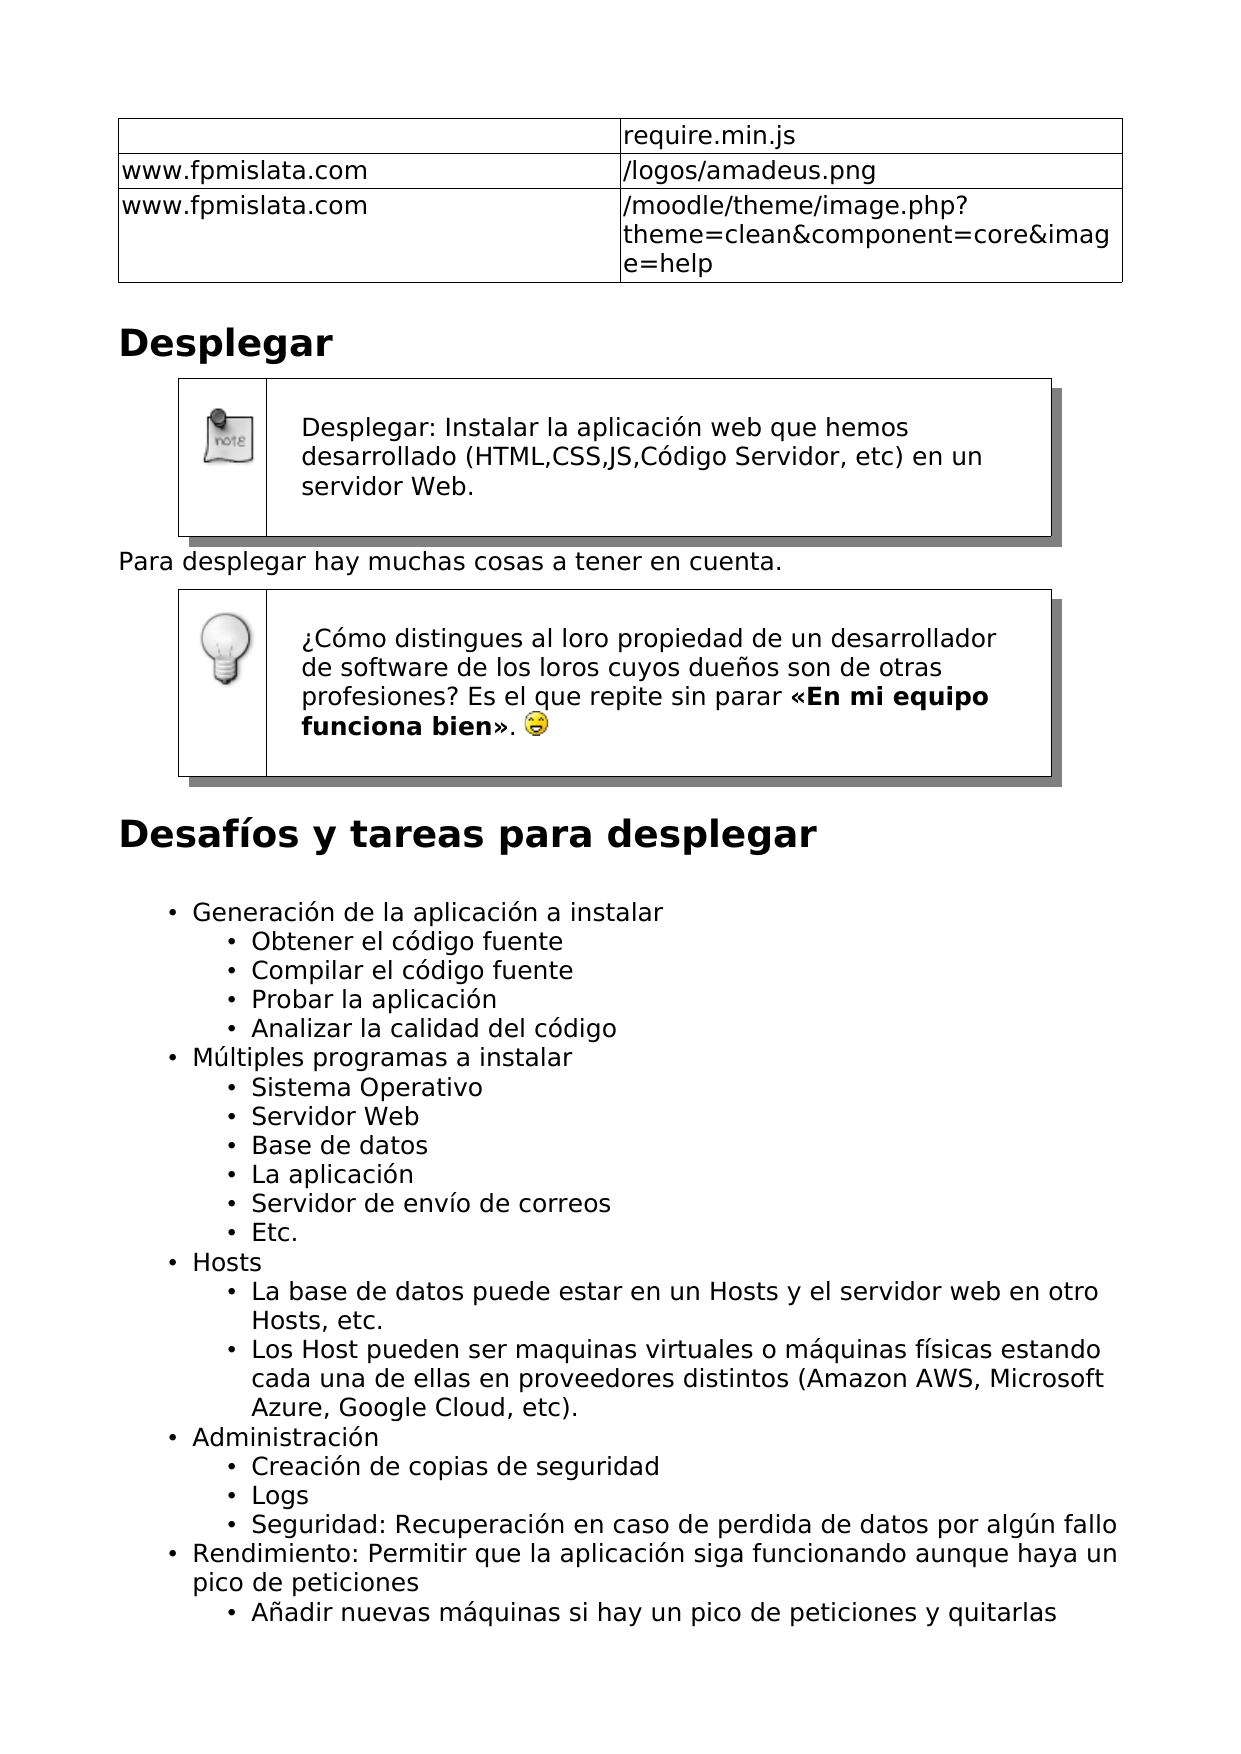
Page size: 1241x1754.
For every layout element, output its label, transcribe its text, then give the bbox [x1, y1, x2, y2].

list Creación de copias de seguridad [236, 1452, 1122, 1481]
list Añadir nuevas máquinas si hay un pico de peticiones y quitarlas [236, 1598, 1122, 1627]
list La aplicación [236, 1160, 1122, 1189]
table_header Desplegar: Instalar la aplicación web que hemos desarrollado (HTML,CSS,JS,Código Servidor, etc) en un servidor Web. [267, 379, 1051, 536]
list Servidor Web [236, 1102, 1122, 1131]
list Analizar la calidad del código [236, 1014, 1122, 1044]
table_cell require.min.js [621, 119, 1122, 153]
text Para desplegar hay muchas cosas a tener en cuenta. [118, 547, 1122, 576]
picture [190, 612, 266, 688]
table_cell www.fpmislata.com [119, 154, 620, 188]
subtitle Desafíos y tareas para desplegar [118, 812, 1122, 856]
table_header ¿Cómo distingues al loro propiedad de un desarrollador de software de los loros cuyos dueños son de otras profesiones? Es el que repite sin parar «En mi equipo funciona bien». [267, 590, 1051, 776]
list Probar la aplicación [236, 985, 1122, 1014]
list Los Host pueden ser maquinas virtuales o máquinas físicas estando cada una de ellas en proveedores distintos (Amazon AWS, Microsoft Azure, Google Cloud, etc). [236, 1335, 1122, 1423]
list Hosts [177, 1248, 1122, 1277]
subtitle Desplegar [118, 322, 1122, 365]
table_cell [119, 119, 620, 153]
picture [190, 401, 266, 477]
table_cell /moodle/theme/image.php?theme=clean&component=core&image=help [621, 189, 1122, 282]
list Múltiples programas a instalar [177, 1044, 1122, 1073]
list Logs [236, 1481, 1122, 1510]
picture [524, 711, 549, 736]
table_header [179, 590, 266, 776]
table_cell www.fpmislata.com [119, 189, 620, 282]
table_header [179, 379, 266, 536]
list Compilar el código fuente [236, 956, 1122, 985]
list Seguridad: Recuperación en caso de perdida de datos por algún fallo [236, 1510, 1122, 1539]
list La base de datos puede estar en un Hosts y el servidor web en otro Hosts, etc. [236, 1277, 1122, 1335]
list Generación de la aplicación a instalar [177, 898, 1122, 927]
list Sistema Operativo [236, 1073, 1122, 1102]
list Rendimiento: Permitir que la aplicación siga funcionando aunque haya un pico de peticiones [177, 1539, 1122, 1598]
list Administración [177, 1423, 1122, 1452]
list Servidor de envío de correos [236, 1189, 1122, 1219]
list Obtener el código fuente [236, 927, 1122, 956]
table_cell /logos/amadeus.png [621, 154, 1122, 188]
list Base de datos [236, 1131, 1122, 1160]
list Etc. [236, 1219, 1122, 1248]
